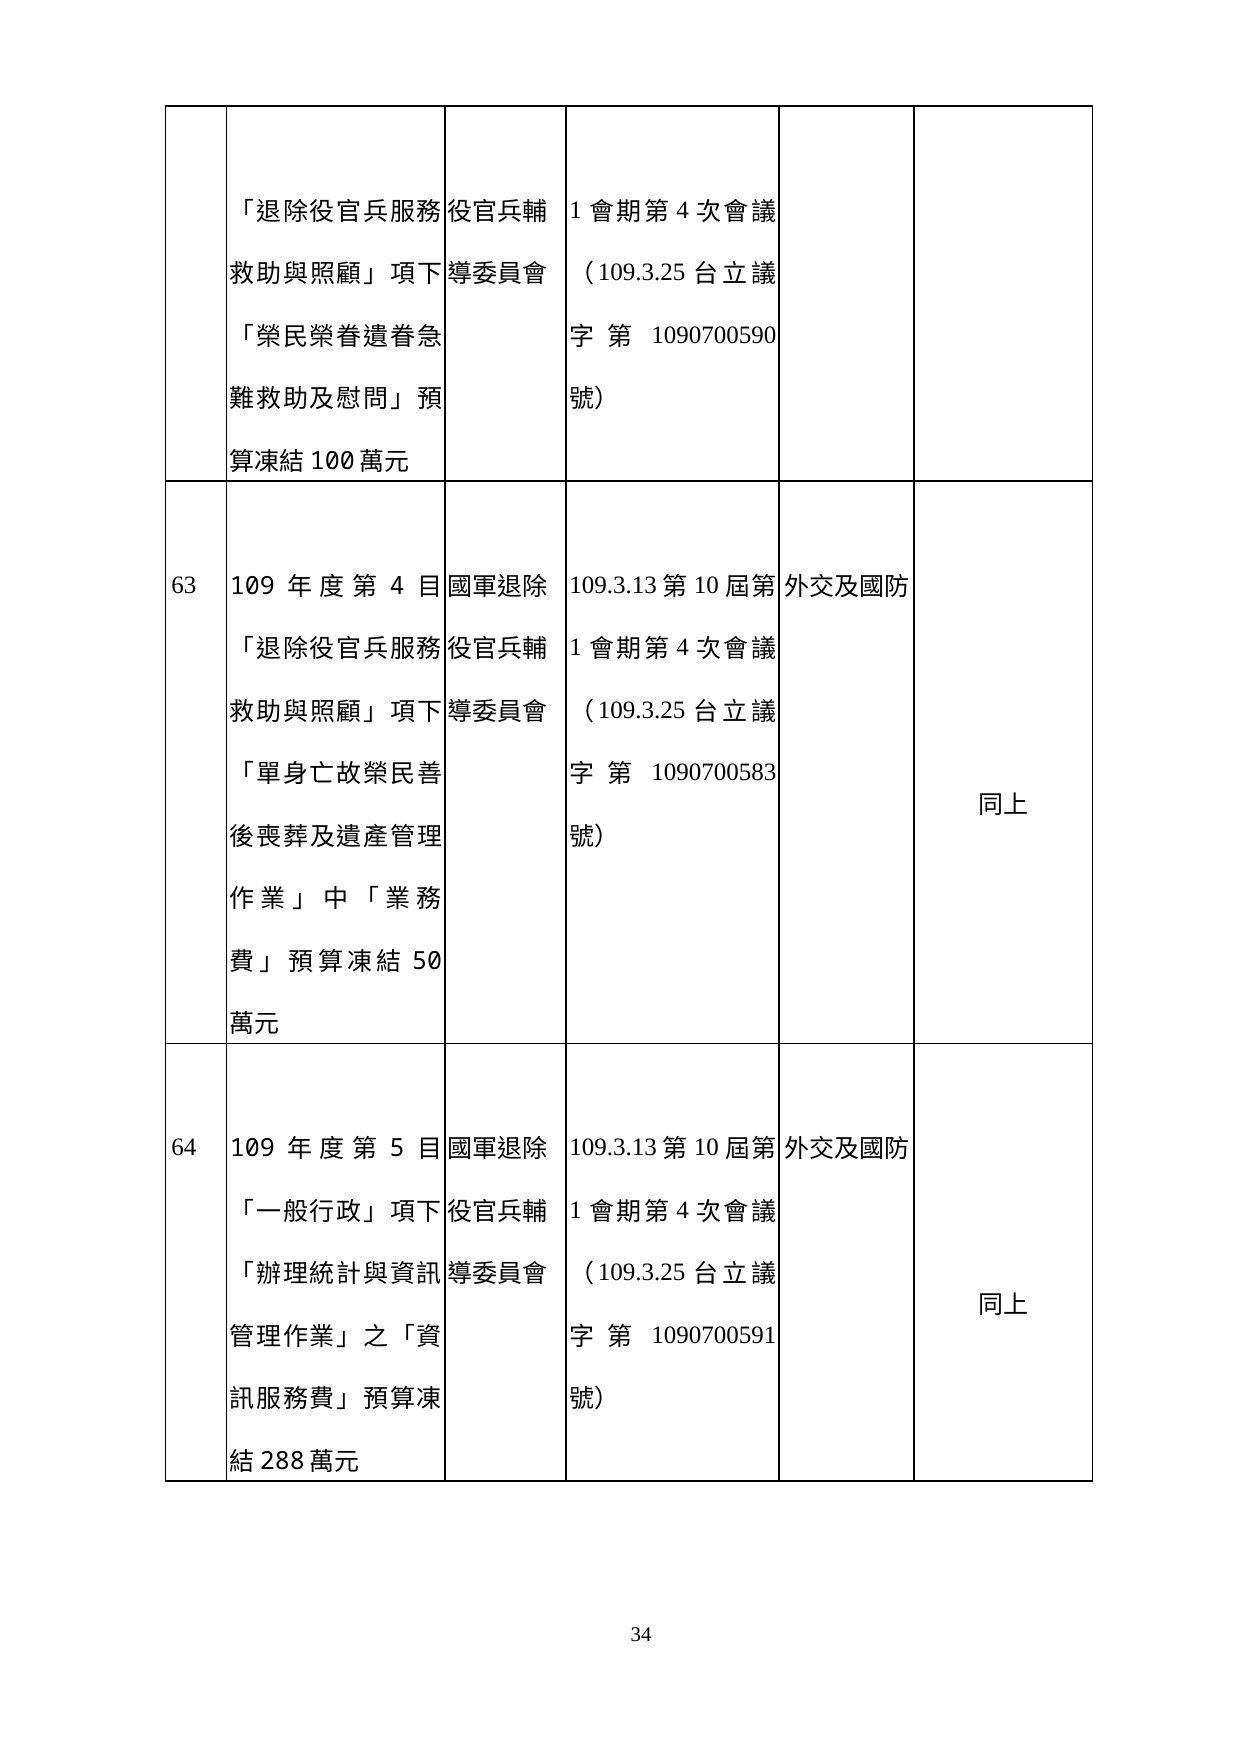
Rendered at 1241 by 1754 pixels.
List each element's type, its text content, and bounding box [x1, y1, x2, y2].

table_cell [166, 482, 226, 1043]
table_cell 同上 [915, 482, 1092, 1043]
table_cell 109.3.13第10屆第1會期第4次會議（109.3.25台立議字第1090700583號） [567, 482, 778, 1043]
table_cell 外交及國防 [780, 482, 913, 1043]
table_cell 國軍退除役官兵輔導委員會 [446, 482, 565, 1043]
table_cell 役官兵輔導委員會 [446, 107, 565, 480]
table_cell 109.3.13第10屆第1會期第4次會議（109.3.25台立議字第1090700591號） [567, 1044, 778, 1480]
table_cell 109年度第4目「退除役官兵服務救助與照顧」項下「單身亡故榮民善後喪葬及遺產管理作業」中「業務費」預算凍結50萬元 [227, 482, 444, 1043]
table_cell 同上 [915, 1044, 1092, 1480]
table_cell [166, 107, 226, 480]
table_cell [166, 1044, 226, 1480]
table_cell 外交及國防 [780, 1044, 913, 1480]
table_cell 「退除役官兵服務救助與照顧」項下「榮民榮眷遺眷急難救助及慰問」預算凍結100萬元 [227, 107, 444, 480]
table_cell [780, 107, 913, 480]
table_cell 109年度第5目「一般行政」項下「辦理統計與資訊管理作業」之「資訊服務費」預算凍結288萬元 [227, 1044, 444, 1480]
table_cell [915, 107, 1092, 480]
table_cell 國軍退除役官兵輔導委員會 [446, 1044, 565, 1480]
table_cell 1會期第4次會議（109.3.25台立議字第1090700590號） [567, 107, 778, 480]
